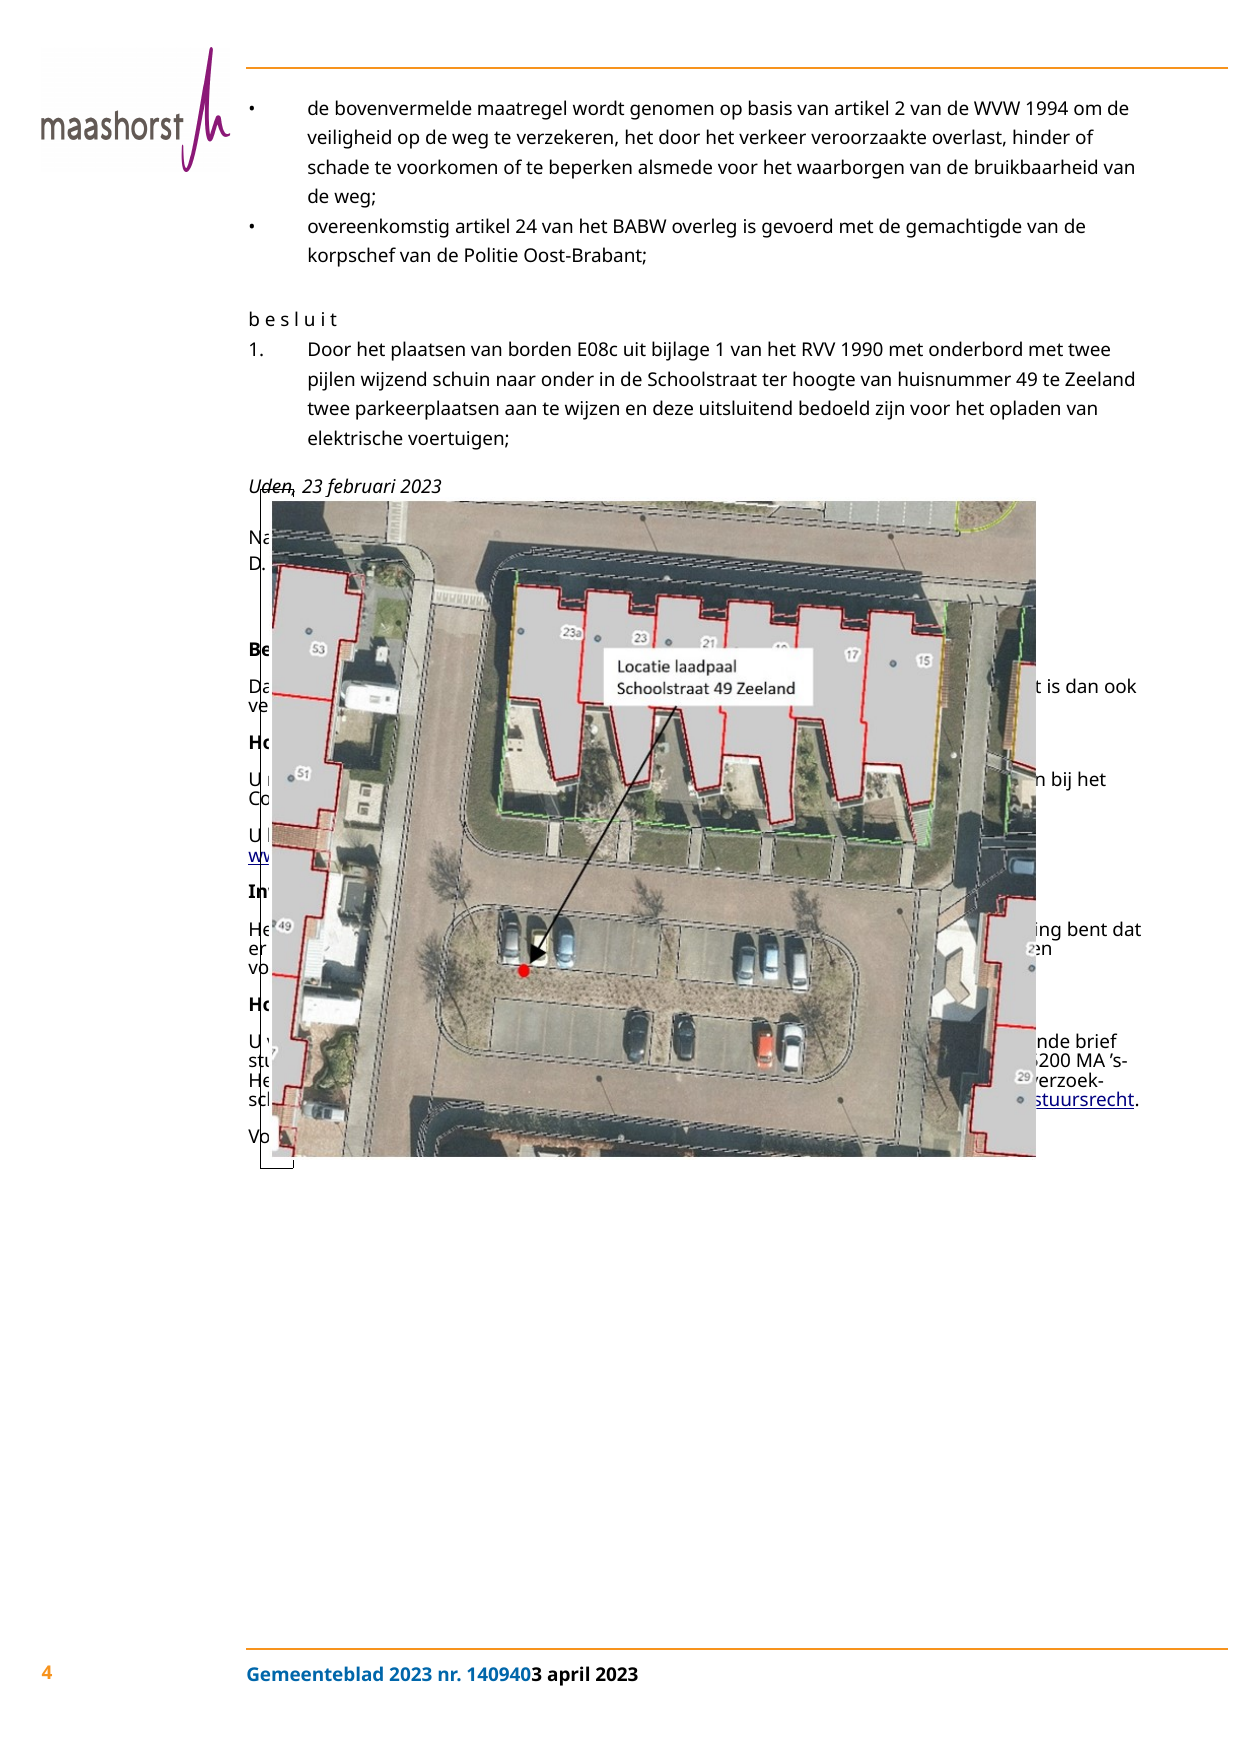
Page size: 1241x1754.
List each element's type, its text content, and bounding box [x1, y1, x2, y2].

text D. van Helvoirt, teammanager Planvorming en Ontwerp [1037, 550, 1152, 576]
text Bent u het niet eens met dit besluit? [1037, 641, 1152, 660]
text Hoe kunt u een voorlopige voorziening aanvragen? [1037, 996, 1152, 1015]
text b e s l u i t [248, 307, 1152, 332]
list overeenkomstig artikel 24 van het BABW overleg is gevoerd met de gemachtigde van de korpschef van de Politie Oost-Brabant; [248, 213, 1152, 268]
text Namens burgemeester en wethouders van de gemeente Maashorst, [1037, 524, 1152, 550]
text Dan kunt u bezwaar maken. Maar misschien neemt een gesprek uw bezwaren al weg. Het is dan ook verstandig eerst contact op te nemen met degene die deze zaak heeft behandeld. [1037, 678, 1152, 716]
list de bovenvermelde maatregel wordt genomen op basis van artikel 2 van de WVW 1994 om de veiligheid op de weg te verzekeren, het door het verkeer veroorzaakte overlast, hinder of schade te voorkomen of te beperken alsmede voor het waarborgen van de bruikbaarheid van de weg; [248, 95, 1152, 209]
text Voor de behandeling moet u griffierecht betalen. [1037, 1128, 1152, 1147]
text Hoe kunt u bezwaar maken? [1037, 734, 1152, 753]
text U moet uw bezwaren schriftelijk en binnen 6 weken na verzending van dit besluit indienen bij het College van burgemeester en wethouders, postbus 83 te 5400 AB Uden. [1037, 771, 1152, 809]
text U vraagt een voorlopige voorziening aan via www.rechtspraak.nl of u kunt een ondertekende brief sturen naar de Voorzieningenrechter van de Rechtbank Oost-Brabant, postbus 90125 te 5200 MA ’s-Hertogenbosch. Beschikt u over een elektronische handtekening (DigiD), dan kunt u het verzoek-schrift ook digitaal indienen. Kijk voor de voorwaarden op https://loket.rechtspraak.nl/bestuursrecht. [1037, 1033, 1152, 1110]
list Door het plaatsen van borden E08c uit bijlage 1 van het RVV 1990 met onderbord met twee pijlen wijzend schuin naar onder in de Schoolstraat ter hoogte van huisnummer 49 te Zeeland twee parkeerplaatsen aan te wijzen en deze uitsluitend bedoeld zijn voor het opladen van elektrische voertuigen; [248, 336, 1152, 451]
picture [41, 47, 231, 172]
text Uden, 23 februari 2023 [248, 473, 1152, 498]
text U kunt uw bezwaar ook digitaal indienen door het bezwaarformulier in te vullen op www.gemeentemaashorst.nl. [1037, 827, 1152, 866]
text Het maken van een bezwaar schorst de werking van het besluit niet. Wanneer u van mening bent dat er met spoed een beslissing over dit besluit moet worden genomen, kunt u aanvullend een voorlopige voorziening vragen bij de rechtbank. [1037, 921, 1152, 978]
text Inwerkingtreding [1037, 883, 1152, 903]
picture [268, 497, 1037, 1160]
